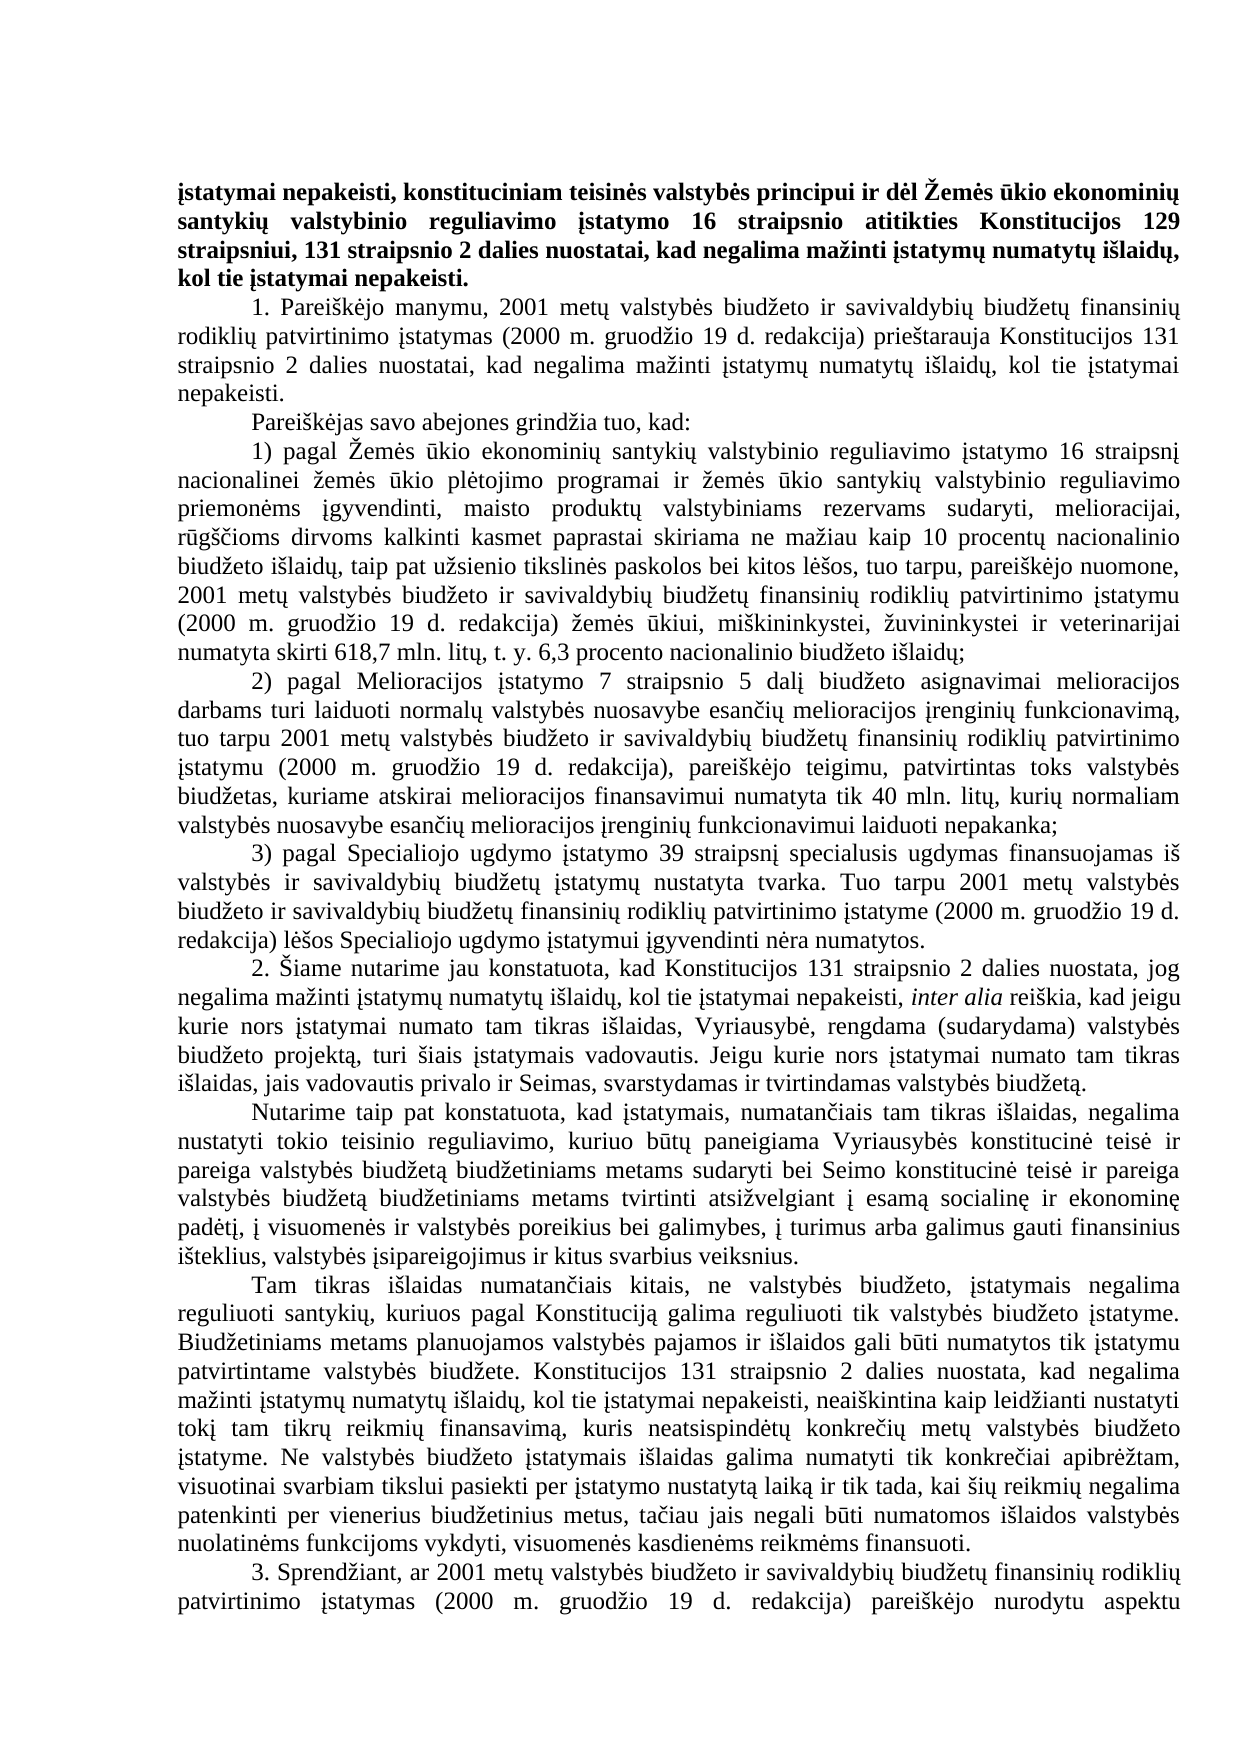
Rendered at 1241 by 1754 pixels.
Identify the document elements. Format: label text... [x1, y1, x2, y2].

text Nutarime taip pat konstatuota, kad įstatymais, numatančiais tam tikras išlaidas, negalima nustatyti tokio teisinio reguliavimo, kuriuo būtų paneigiama Vyriausybės konstitucinė teisė ir pareiga valstybės biudžetą biudžetiniams metams sudaryti bei Seimo konstitucinė teisė ir pareiga valstybės biudžetą biudžetiniams metams tvirtinti atsižvelgiant į esamą socialinę ir ekonominę padėtį, į visuomenės ir valstybės poreikius bei galimybes, į turimus arba galimus gauti finansinius išteklius, valstybės įsipareigojimus ir kitus svarbius veiksnius. [177, 1097, 1181, 1270]
text Tam tikras išlaidas numatančiais kitais, ne valstybės biudžeto, įstatymais negalima reguliuoti santykių, kuriuos pagal Konstituciją galima reguliuoti tik valstybės biudžeto įstatyme. Biudžetiniams metams planuojamos valstybės pajamos ir išlaidos gali būti numatytos tik įstatymu patvirtintame valstybės biudžete. Konstitucijos 131 straipsnio 2 dalies nuostata, kad negalima mažinti įstatymų numatytų išlaidų, kol tie įstatymai nepakeisti, neaiškintina kaip leidžianti nustatyti tokį tam tikrų reikmių finansavimą, kuris neatsispindėtų konkrečių metų valstybės biudžeto įstatyme. Ne valstybės biudžeto įstatymais išlaidas galima numatyti tik konkrečiai apibrėžtam, visuotinai svarbiam tikslui pasiekti per įstatymo nustatytą laiką ir tik tada, kai šių reikmių negalima patenkinti per vienerius biudžetinius metus, tačiau jais negali būti numatomos išlaidos valstybės nuolatinėms funkcijoms vykdyti, visuomenės kasdienėms reikmėms finansuoti. [177, 1270, 1181, 1557]
text 3) pagal Specialiojo ugdymo įstatymo 39 straipsnį specialusis ugdymas finansuojamas iš valstybės ir savivaldybių biudžetų įstatymų nustatyta tvarka. Tuo tarpu 2001 metų valstybės biudžeto ir savivaldybių biudžetų finansinių rodiklių patvirtinimo įstatyme (2000 m. gruodžio 19 d. redakcija) lėšos Specialiojo ugdymo įstatymui įgyvendinti nėra numatytos. [177, 838, 1181, 953]
text 1. Pareiškėjo manymu, 2001 metų valstybės biudžeto ir savivaldybių biudžetų finansinių rodiklių patvirtinimo įstatymas (2000 m. gruodžio 19 d. redakcija) prieštarauja Konstitucijos 131 straipsnio 2 dalies nuostatai, kad negalima mažinti įstatymų numatytų išlaidų, kol tie įstatymai nepakeisti. [177, 292, 1181, 407]
text 1) pagal Žemės ūkio ekonominių santykių valstybinio reguliavimo įstatymo 16 straipsnį nacionalinei žemės ūkio plėtojimo programai ir žemės ūkio santykių valstybinio reguliavimo priemonėms įgyvendinti, maisto produktų valstybiniams rezervams sudaryti, melioracijai, rūgščioms dirvoms kalkinti kasmet paprastai skiriama ne mažiau kaip 10 procentų nacionalinio biudžeto išlaidų, taip pat užsienio tikslinės paskolos bei kitos lėšos, tuo tarpu, pareiškėjo nuomone, 2001 metų valstybės biudžeto ir savivaldybių biudžetų finansinių rodiklių patvirtinimo įstatymu (2000 m. gruodžio 19 d. redakcija) žemės ūkiui, miškininkystei, žuvininkystei ir veterinarijai numatyta skirti 618,7 mln. litų, t. y. 6,3 procento nacionalinio biudžeto išlaidų; [177, 436, 1181, 666]
text įstatymai nepakeisti, konstituciniam teisinės valstybės principui ir dėl Žemės ūkio ekonominių santykių valstybinio reguliavimo įstatymo 16 straipsnio atitikties Konstitucijos 129 straipsniui, 131 straipsnio 2 dalies nuostatai, kad negalima mažinti įstatymų numatytų išlaidų, kol tie įstatymai nepakeisti. [177, 177, 1181, 292]
text 3. Sprendžiant, ar 2001 metų valstybės biudžeto ir savivaldybių biudžetų finansinių rodiklių patvirtinimo įstatymas (2000 m. gruodžio 19 d. redakcija) pareiškėjo nurodytu aspektu [177, 1557, 1181, 1615]
text 2. Šiame nutarime jau konstatuota, kad Konstitucijos 131 straipsnio 2 dalies nuostata, jog negalima mažinti įstatymų numatytų išlaidų, kol tie įstatymai nepakeisti, inter alia reiškia, kad jeigu kurie nors įstatymai numato tam tikras išlaidas, Vyriausybė, rengdama (sudarydama) valstybės biudžeto projektą, turi šiais įstatymais vadovautis. Jeigu kurie nors įstatymai numato tam tikras išlaidas, jais vadovautis privalo ir Seimas, svarstydamas ir tvirtindamas valstybės biudžetą. [177, 953, 1181, 1097]
text Pareiškėjas savo abejones grindžia tuo, kad: [177, 407, 1181, 436]
text 2) pagal Melioracijos įstatymo 7 straipsnio 5 dalį biudžeto asignavimai melioracijos darbams turi laiduoti normalų valstybės nuosavybe esančių melioracijos įrenginių funkcionavimą, tuo tarpu 2001 metų valstybės biudžeto ir savivaldybių biudžetų finansinių rodiklių patvirtinimo įstatymu (2000 m. gruodžio 19 d. redakcija), pareiškėjo teigimu, patvirtintas toks valstybės biudžetas, kuriame atskirai melioracijos finansavimui numatyta tik 40 mln. litų, kurių normaliam valstybės nuosavybe esančių melioracijos įrenginių funkcionavimui laiduoti nepakanka; [177, 666, 1181, 838]
